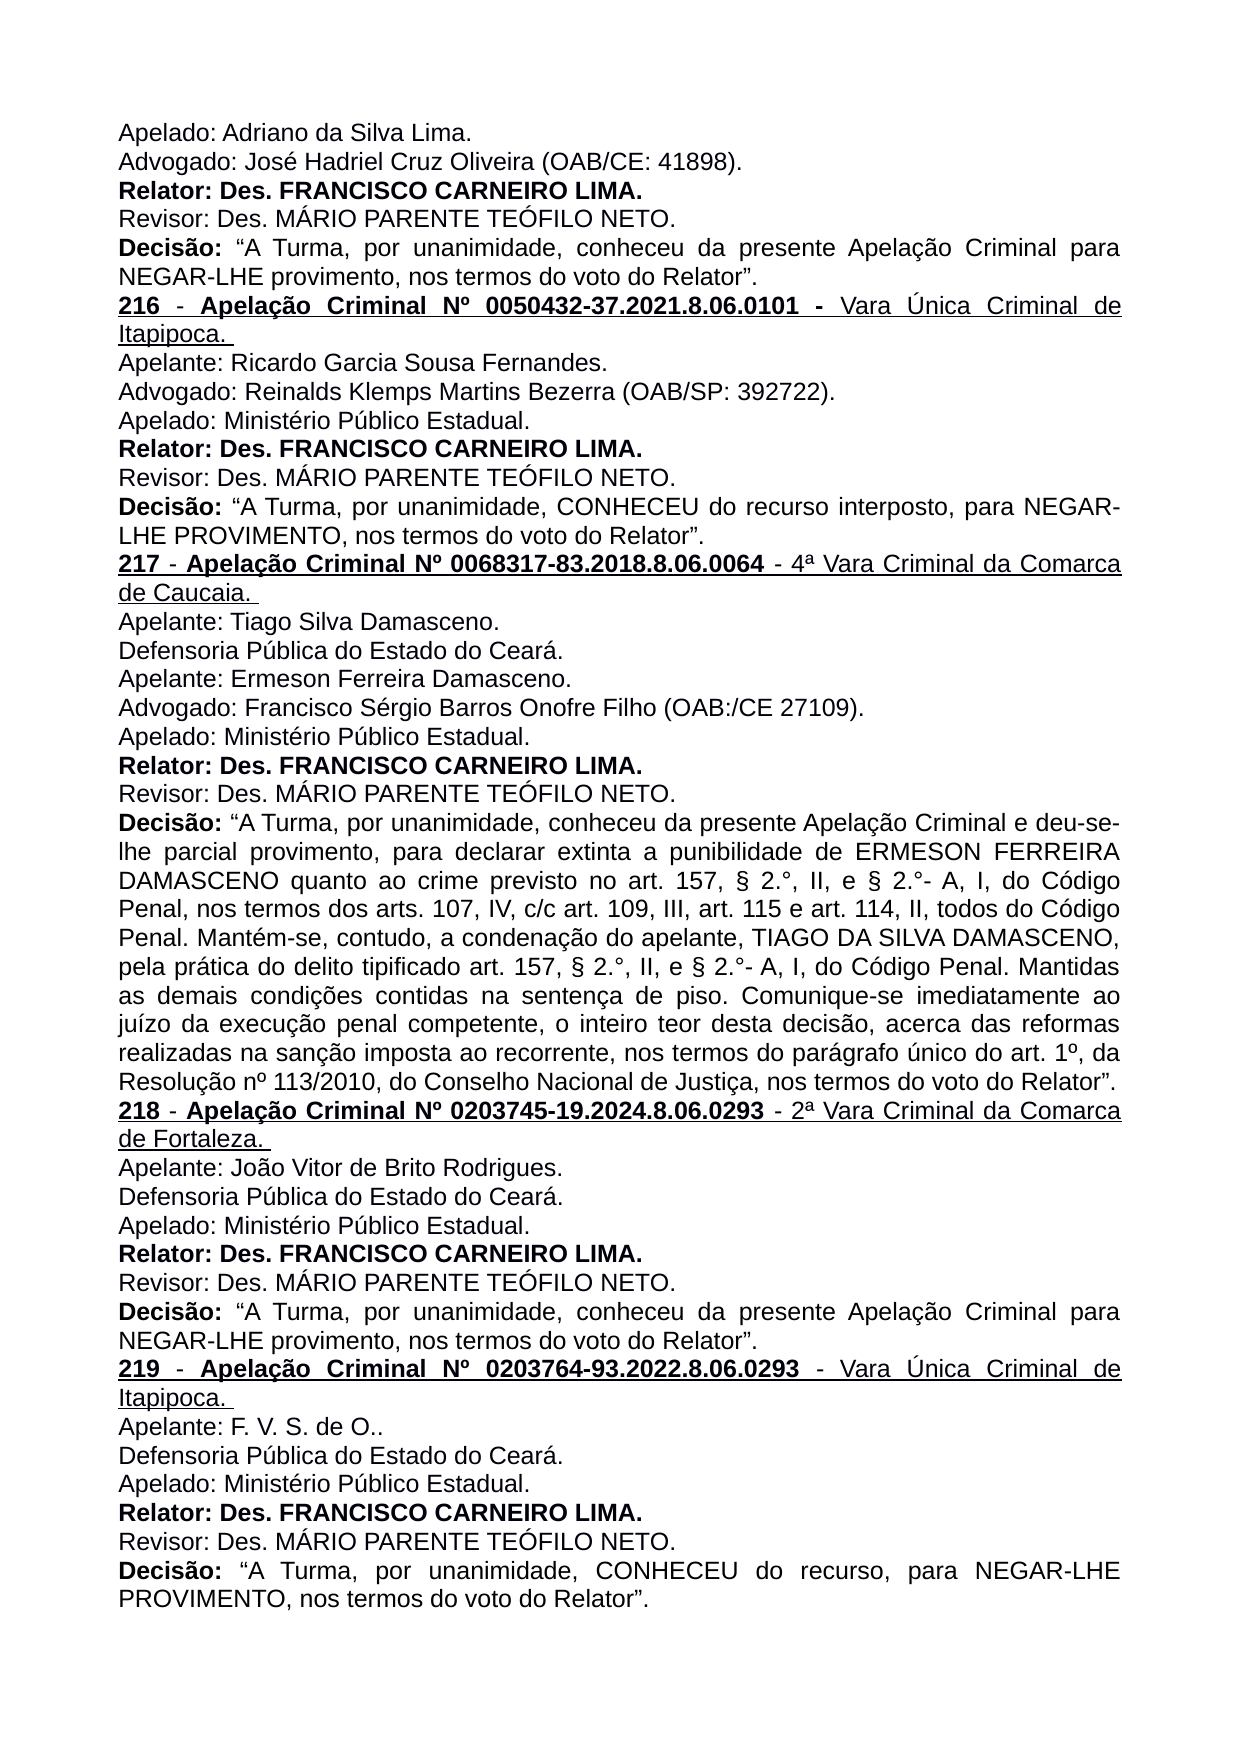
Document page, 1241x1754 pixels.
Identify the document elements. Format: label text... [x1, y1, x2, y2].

text Defensoria Pública do Estado do Ceará. [118, 636, 1122, 664]
text Revisor: Des. MÁRIO PARENTE TEÓFILO NETO. [118, 779, 1122, 808]
text Advogado: Francisco Sérgio Barros Onofre Filho (OAB:/CE 27109). [118, 693, 1122, 722]
text Apelado: Ministério Público Estadual. [118, 1211, 1122, 1239]
text 217 - Apelação Criminal Nº 0068317-83.2018.8.06.0064 - 4ª Vara Criminal da Comarca [118, 549, 1122, 574]
text Decisão: “A Turma, por unanimidade, conheceu da presente Apelação Criminal para NEGAR-LHE provimento, nos termos do voto do Relator”. [118, 233, 1122, 291]
text de Caucaia. [118, 576, 1122, 607]
text Revisor: Des. MÁRIO PARENTE TEÓFILO NETO. [118, 204, 1122, 233]
text Relator: Des. FRANCISCO CARNEIRO LIMA. [118, 1239, 1122, 1268]
text Relator: Des. FRANCISCO CARNEIRO LIMA. [118, 176, 1122, 204]
text Apelante: F. V. S. de O.. [118, 1412, 1122, 1441]
text Advogado: José Hadriel Cruz Oliveira (OAB/CE: 41898). [118, 147, 1122, 176]
text Advogado: Reinalds Klemps Martins Bezerra (OAB/SP: 392722). [118, 377, 1122, 406]
text Apelante: João Vitor de Brito Rodrigues. [118, 1153, 1122, 1182]
text Decisão: “A Turma, por unanimidade, CONHECEU do recurso, para NEGAR-LHE PROVIMENTO, nos termos do voto do Relator”. [118, 1556, 1122, 1613]
text 216 - Apelação Criminal Nº 0050432-37.2021.8.06.0101 - Vara Única Criminal de [118, 291, 1122, 316]
text Revisor: Des. MÁRIO PARENTE TEÓFILO NETO. [118, 1527, 1122, 1556]
text Apelado: Ministério Público Estadual. [118, 1469, 1122, 1498]
text 219 - Apelação Criminal Nº 0203764-93.2022.8.06.0293 - Vara Única Criminal de [118, 1354, 1122, 1379]
text Apelante: Tiago Silva Damasceno. [118, 607, 1122, 636]
text Revisor: Des. MÁRIO PARENTE TEÓFILO NETO. [118, 463, 1122, 492]
text Decisão: “A Turma, por unanimidade, conheceu da presente Apelação Criminal para NEGAR-LHE provimento, nos termos do voto do Relator”. [118, 1297, 1122, 1354]
text Defensoria Pública do Estado do Ceará. [118, 1182, 1122, 1211]
text Revisor: Des. MÁRIO PARENTE TEÓFILO NETO. [118, 1268, 1122, 1297]
text 218 - Apelação Criminal Nº 0203745-19.2024.8.06.0293 - 2ª Vara Criminal da Comarca [118, 1096, 1122, 1121]
text Relator: Des. FRANCISCO CARNEIRO LIMA. [118, 751, 1122, 779]
text Apelado: Ministério Público Estadual. [118, 406, 1122, 434]
text Decisão: “A Turma, por unanimidade, CONHECEU do recurso interposto, para NEGAR-LHE PROVIMENTO, nos termos do voto do Relator”. [118, 492, 1122, 549]
text Relator: Des. FRANCISCO CARNEIRO LIMA. [118, 1498, 1122, 1527]
text Decisão: “A Turma, por unanimidade, conheceu da presente Apelação Criminal e deu-se-lhe parcial provimento, para declarar extinta a punibilidade de ERMESON FERREIRA DAMASCENO quanto ao crime previsto no art. 157, § 2.°, II, e § 2.°- A, I, do Código Penal, nos termos dos arts. 107, IV, c/c art. 109, III, art. 115 e art. 114, II, todos do Código Penal. Mantém-se, contudo, a condenação do apelante, TIAGO DA SILVA DAMASCENO, pela prática do delito tipificado art. 157, § 2.°, II, e § 2.°- A, I, do Código Penal. Mantidas as demais condições contidas na sentença de piso. Comunique-se imediatamente ao juízo da execução penal competente, o inteiro teor desta decisão, acerca das reformas realizadas na sanção imposta ao recorrente, nos termos do parágrafo único do art. 1º, da Resolução nº 113/2010, do Conselho Nacional de Justiça, nos termos do voto do Relator”. [118, 808, 1122, 1096]
text Apelante: Ermeson Ferreira Damasceno. [118, 664, 1122, 693]
text Apelado: Adriano da Silva Lima. [118, 118, 1122, 147]
text Relator: Des. FRANCISCO CARNEIRO LIMA. [118, 434, 1122, 463]
text Apelante: Ricardo Garcia Sousa Fernandes. [118, 348, 1122, 377]
text Itapipoca. [118, 317, 1122, 348]
text Apelado: Ministério Público Estadual. [118, 722, 1122, 751]
text de Fortaleza. [118, 1122, 1122, 1153]
text Itapipoca. [118, 1381, 1122, 1412]
text Defensoria Pública do Estado do Ceará. [118, 1441, 1122, 1469]
